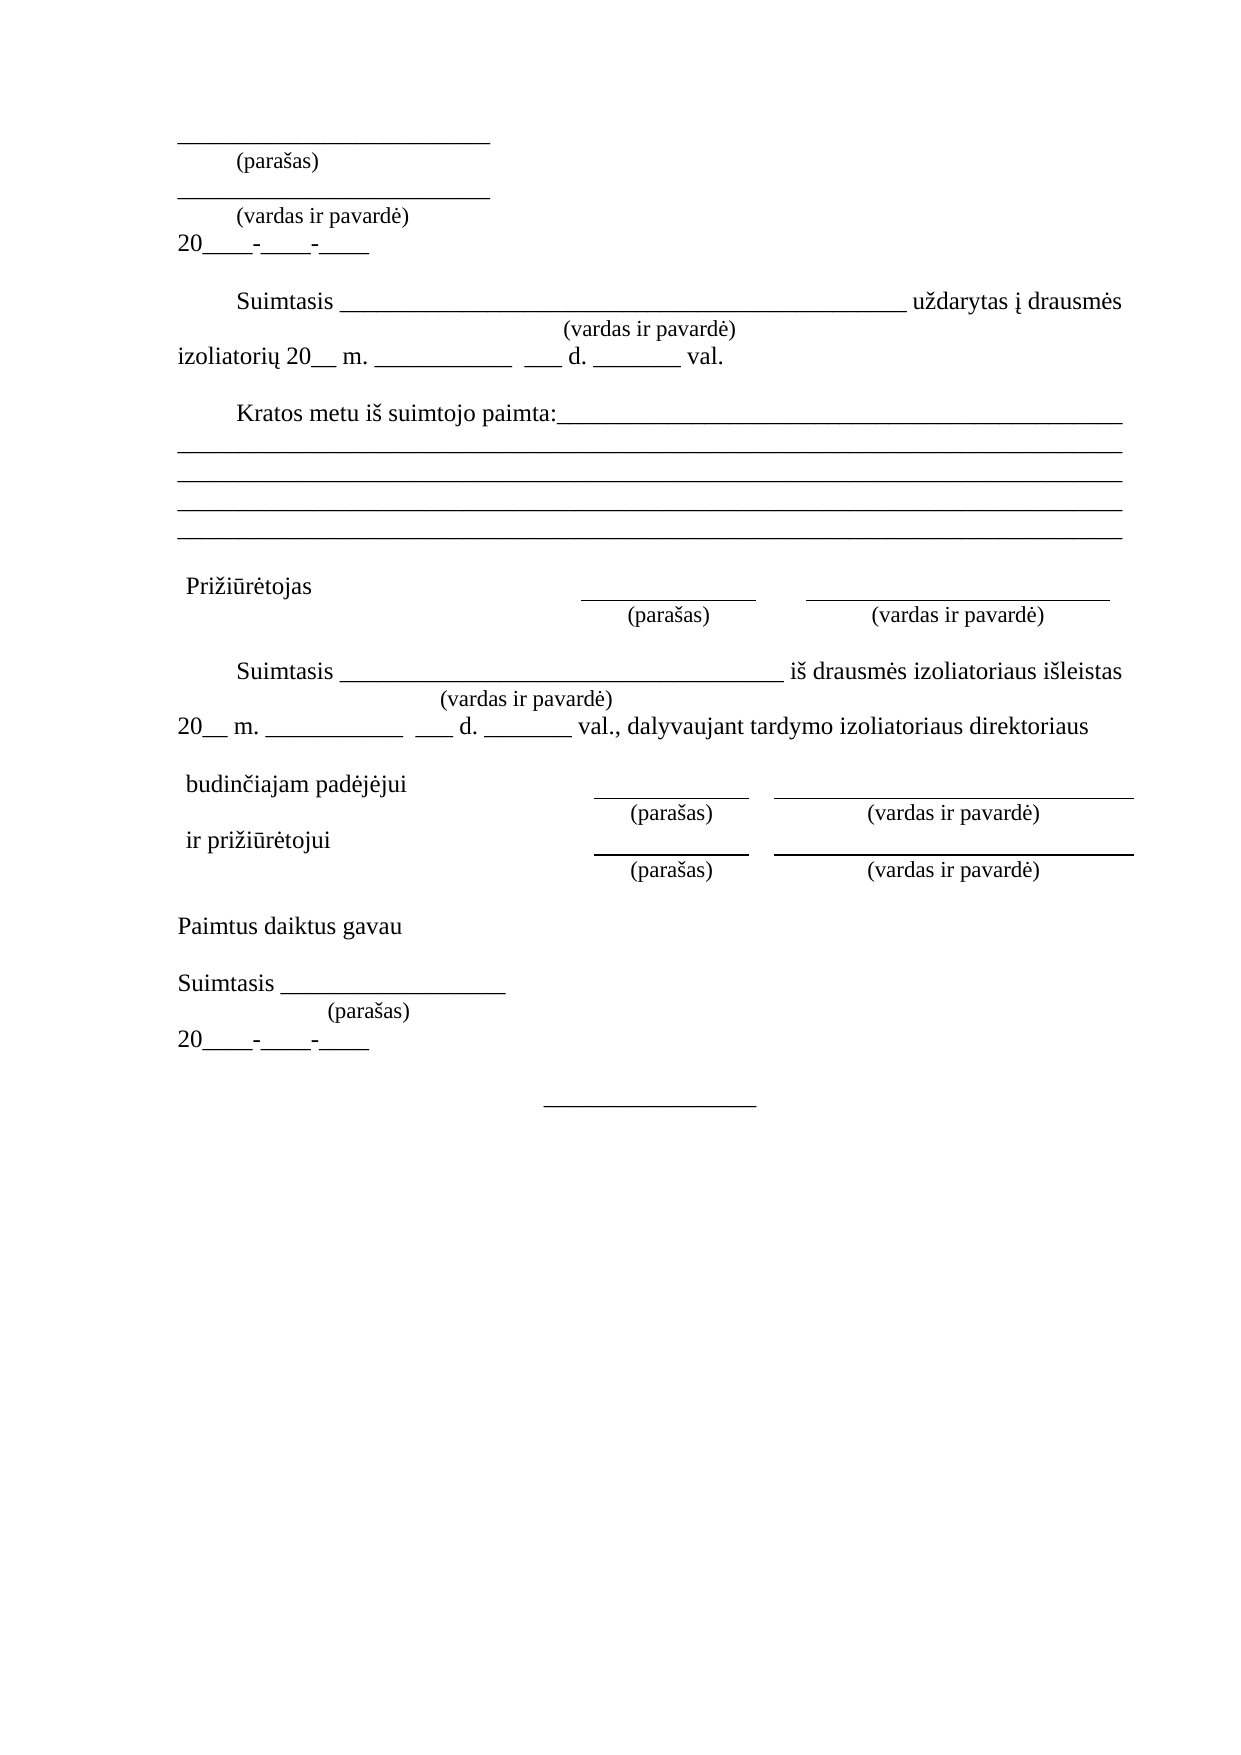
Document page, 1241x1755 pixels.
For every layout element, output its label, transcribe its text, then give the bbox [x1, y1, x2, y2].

text _ [177, 513, 1122, 538]
table_header budinčiajam padėjėjui [181, 769, 442, 798]
table_header [594, 769, 749, 798]
table_cell [756, 600, 806, 628]
text (vardas ir pavardė) [440, 685, 1122, 711]
table_cell [594, 826, 749, 854]
text (parašas) [177, 147, 502, 173]
table_cell [442, 826, 594, 854]
text Suimtasis uždarytas į drausmės [177, 286, 1122, 314]
table_cell [749, 798, 774, 826]
table_cell [442, 854, 594, 882]
text (vardas ir pavardė) [177, 314, 1122, 341]
text _ [177, 456, 1122, 481]
table_header [581, 571, 756, 600]
table_cell [181, 600, 494, 628]
table_cell (parašas) [594, 799, 749, 826]
table_cell (parašas) [594, 856, 749, 882]
table_cell (vardas ir pavardė) [774, 856, 1133, 882]
table_cell (vardas ir pavardė) [774, 799, 1133, 826]
text (vardas ir pavardė) [177, 202, 502, 228]
table_cell [494, 600, 581, 628]
text _________________________ [177, 118, 502, 147]
text _________________ [177, 1081, 1122, 1110]
text _________________________ [177, 173, 502, 202]
text Paimtus daiktus gavau [177, 911, 1122, 940]
table_cell [181, 854, 442, 882]
table_cell [442, 798, 594, 826]
text (parašas) [327, 997, 1122, 1024]
text Suimtasis iš drausmės izoliatoriaus išleistas [177, 656, 1122, 685]
table_header [774, 769, 1133, 798]
table_cell [181, 798, 442, 826]
text _ [177, 485, 1122, 510]
table_header Prižiūrėtojas [181, 571, 494, 600]
text 20____-____-____ [177, 228, 1122, 257]
table_header [494, 571, 581, 600]
table_header [756, 571, 806, 600]
text 20__ m. ___________ ___ d. _______ val., dalyvaujant tardymo izoliatoriaus direktoriaus [177, 711, 1122, 740]
text 20____-____-____ [177, 1024, 1122, 1052]
text Kratos metu iš suimtojo paimta: [177, 398, 1122, 427]
text _ [177, 427, 1122, 452]
table_header [442, 769, 594, 798]
table_cell (vardas ir pavardė) [806, 601, 1109, 628]
table_cell [749, 854, 774, 882]
table_cell [774, 826, 1133, 854]
table_cell ir prižiūrėtojui [181, 826, 442, 854]
text Suimtasis __________________ [177, 968, 1122, 997]
table_cell [749, 826, 774, 854]
table_header [749, 769, 774, 798]
table_header [806, 571, 1109, 600]
table_cell (parašas) [581, 601, 756, 628]
text izoliatorių 20__ m. ___________ ___ d. _______ val. [177, 341, 1122, 370]
